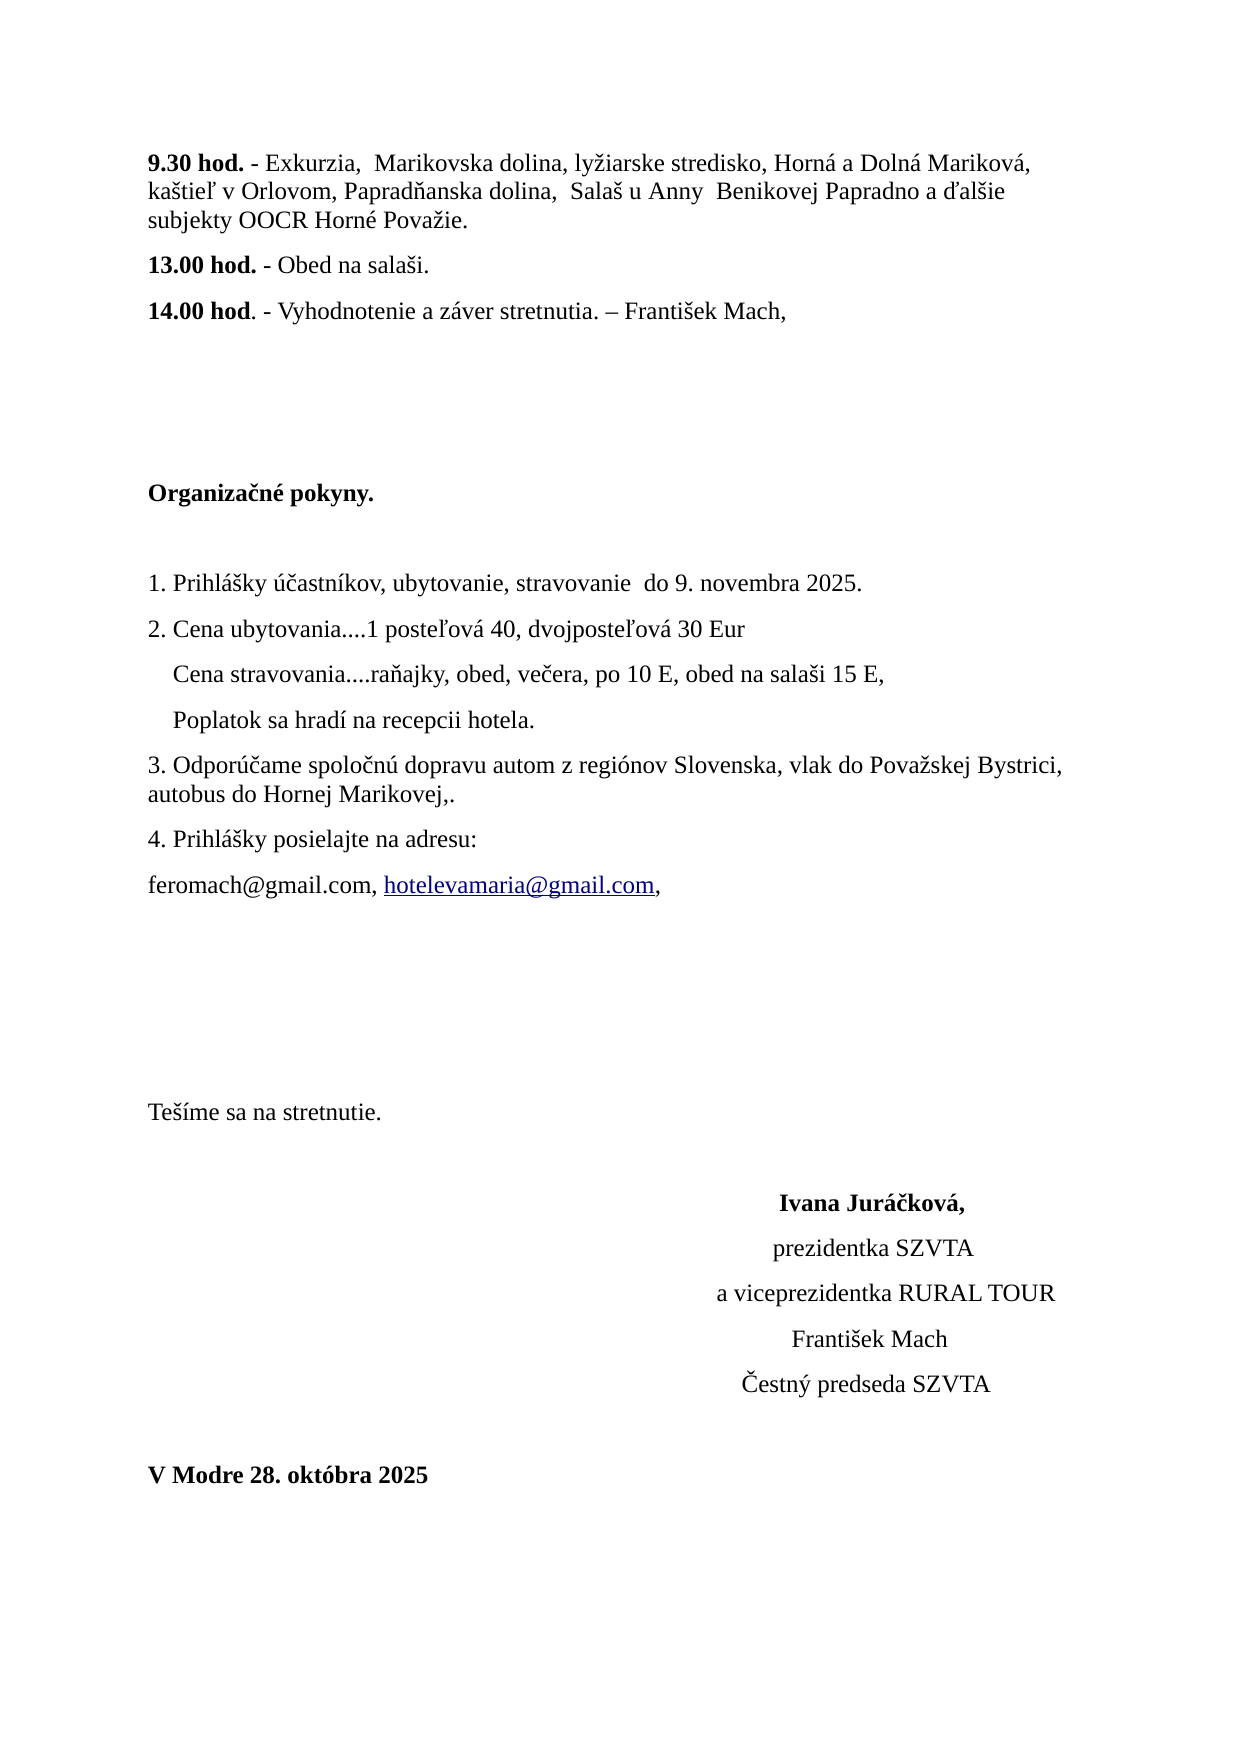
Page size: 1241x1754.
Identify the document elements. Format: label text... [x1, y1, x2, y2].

text a viceprezidentka RURAL TOUR [148, 1278, 1093, 1307]
text 3. Odporúčame spoločnú dopravu autom z regiónov Slovenska, vlak do Považskej Bystrici, autobus do Hornej Marikovej,. [148, 750, 1093, 808]
text Poplatok sa hradí na recepcii hotela. [148, 705, 1093, 733]
text 9.30 hod. - Exkurzia, Marikovska dolina, lyžiarske stredisko, Horná a Dolná Mariková, kaštieľ v Orlovom, Papradňanska dolina, Salaš u Anny Benikovej Papradno a ďalšie subjekty OOCR Horné Považie. [148, 148, 1093, 234]
text Organizačné pokyny. [148, 478, 1093, 506]
text V Modre 28. októbra 2025 [148, 1460, 1093, 1489]
text František Mach [148, 1324, 1093, 1353]
text Tešíme sa na stretnutie. [148, 1097, 1093, 1126]
text 13.00 hod. - Obed na salaši. [148, 251, 1093, 279]
text 4. Prihlášky posielajte na adresu: [148, 824, 1093, 853]
text Cena stravovania....raňajky, obed, večera, po 10 E, obed na salaši 15 E, [148, 659, 1093, 688]
text 1. Prihlášky účastníkov, ubytovanie, stravovanie do 9. novembra 2025. [148, 568, 1093, 597]
text 2. Cena ubytovania....1 posteľová 40, dvojposteľová 30 Eur [148, 614, 1093, 643]
text 14.00 hod. - Vyhodnotenie a záver stretnutia. – František Mach, [148, 296, 1093, 325]
text prezidentka SZVTA [148, 1233, 1093, 1262]
text feromach@gmail.com, hotelevamaria@gmail.com, [148, 870, 1093, 898]
text Ivana Juráčková, [148, 1188, 1093, 1216]
text Čestný predseda SZVTA [148, 1369, 1093, 1398]
